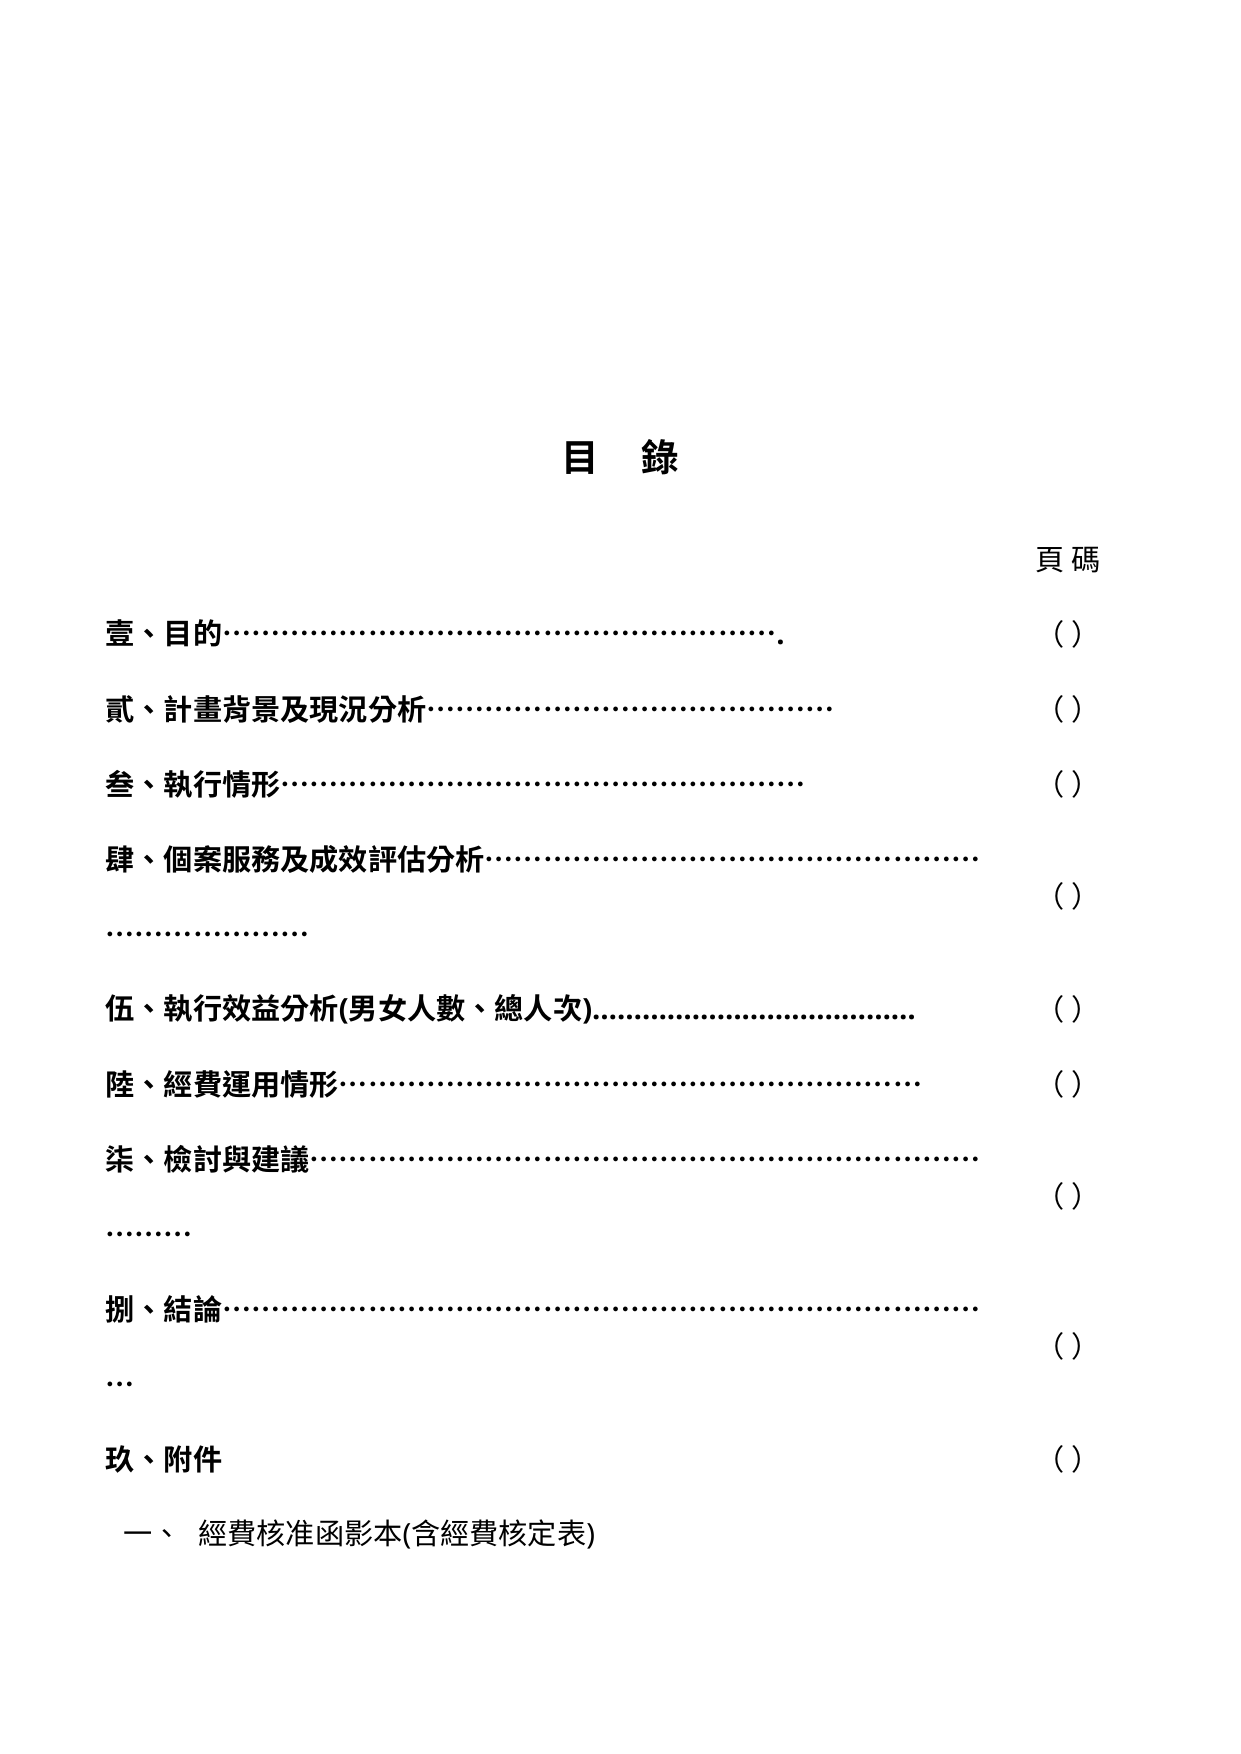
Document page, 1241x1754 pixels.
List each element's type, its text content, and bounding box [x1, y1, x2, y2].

table_cell （ ） [1019, 739, 1151, 813]
table_cell （ ） [1019, 1039, 1151, 1113]
table_cell 伍、執行效益分析(男女人數、總人次)………………………………… [89, 964, 1019, 1038]
table_cell （ ） [1019, 664, 1151, 738]
table_cell 陸、經費運用情形…………………………………………………… [89, 1039, 1019, 1113]
table_cell （ ） [1019, 814, 1151, 963]
table_header 頁 碼 [1019, 514, 1151, 588]
table_cell 玖、附件 [89, 1414, 1019, 1488]
table_cell 叁、執行情形……………………………………………… [89, 739, 1019, 813]
table_cell 柒、檢討與建議…………………………………………………………………… [89, 1114, 1019, 1263]
table_cell 貳、計畫背景及現況分析…………………………………… [89, 664, 1019, 738]
table_cell 肆、個案服務及成效評估分析……………………………………………………………… [89, 814, 1019, 963]
table_cell （ ） [1019, 1414, 1151, 1488]
table_cell （ ） [1019, 964, 1151, 1038]
table_cell （ ） [1019, 1264, 1151, 1413]
table_header [89, 514, 1019, 588]
table_cell 壹、目的…………………………………………………. [89, 589, 1019, 663]
table_cell 捌、結論……………………………………………………………………… [89, 1264, 1019, 1413]
table_cell （ ） [1019, 1114, 1151, 1263]
table_cell （ ） [1019, 589, 1151, 663]
list 經費核准函影本(含經費核定表) [123, 1488, 1117, 1563]
text 目 錄 [118, 411, 1122, 486]
